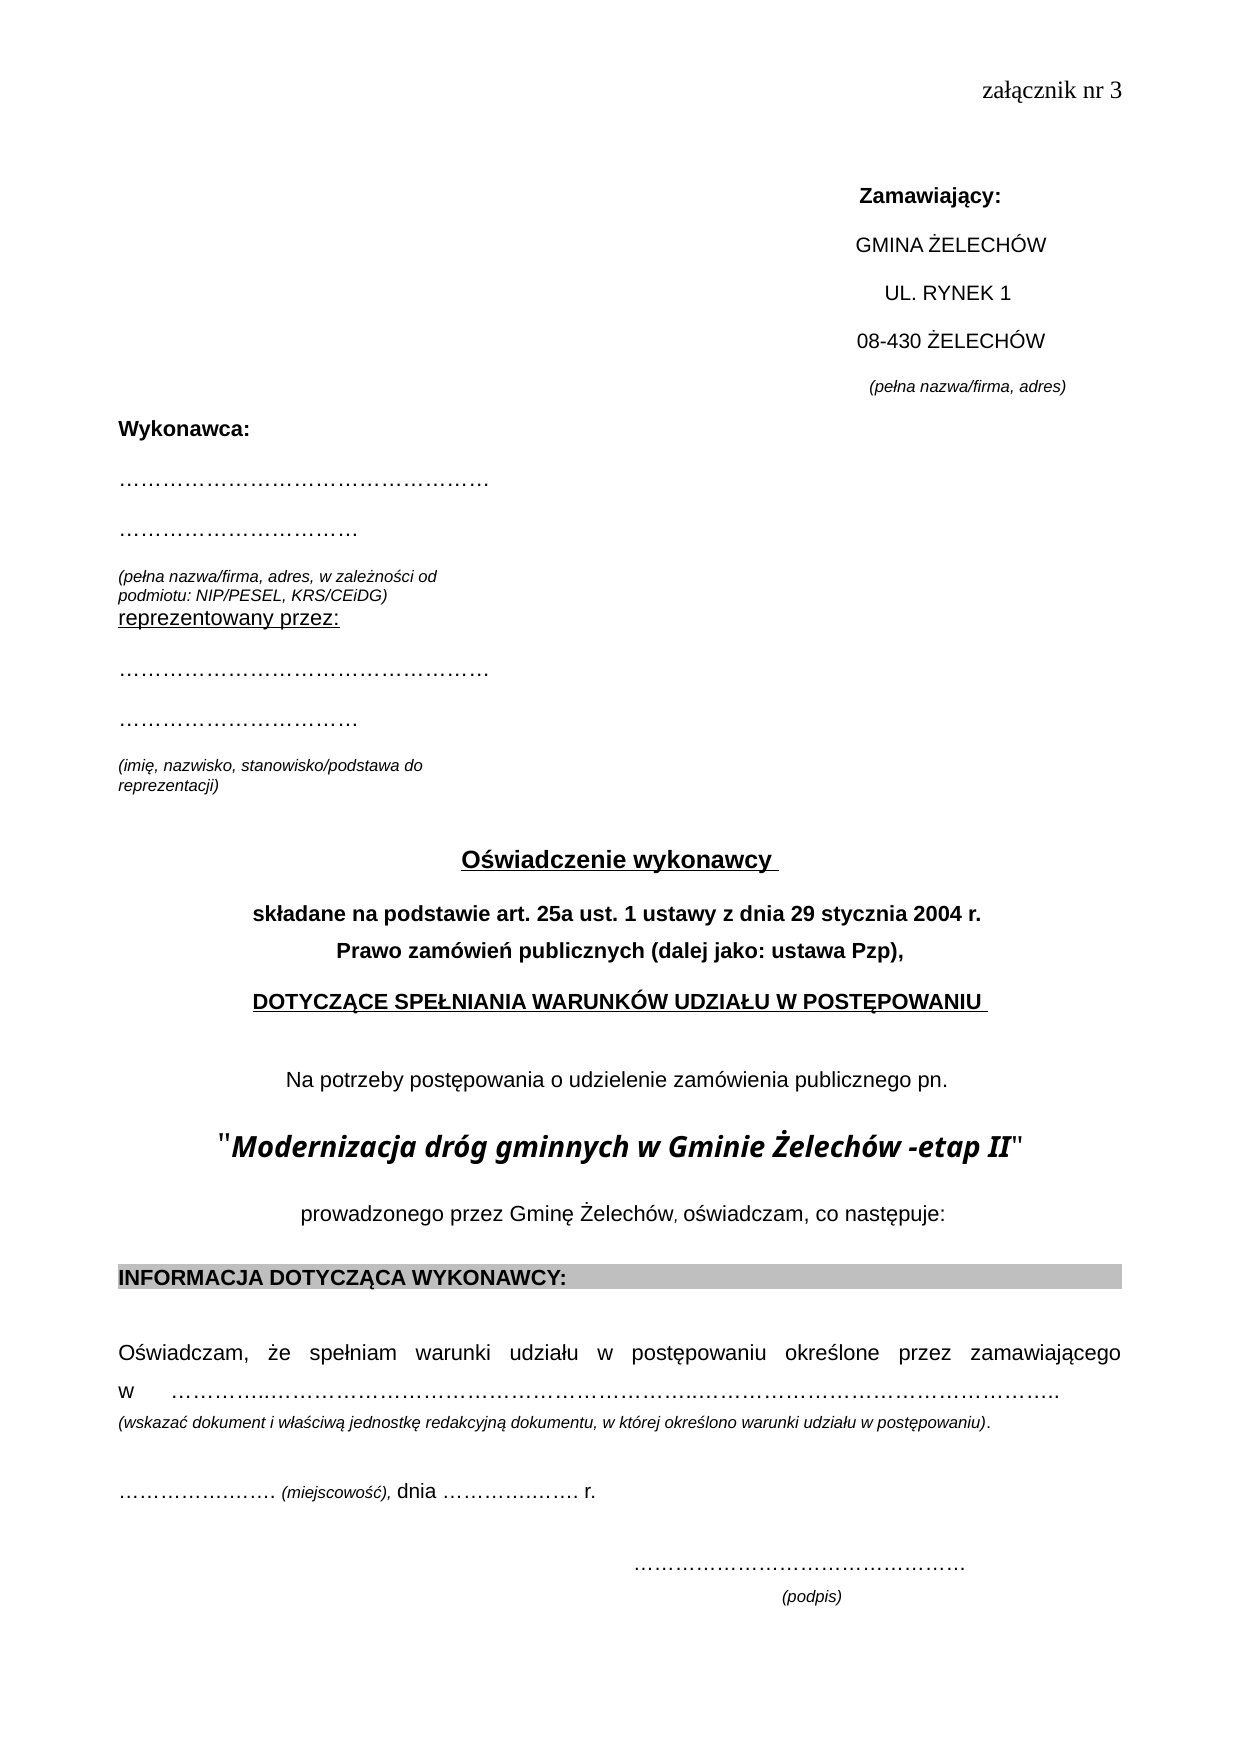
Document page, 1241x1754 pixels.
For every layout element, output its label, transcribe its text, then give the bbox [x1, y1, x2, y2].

text (imię, nazwisko, stanowisko/podstawa do reprezentacji) [118, 756, 502, 794]
text prowadzonego przez Gminę Żelechów, oświadczam, co następuje: [118, 1201, 1122, 1227]
text Prawo zamówień publicznych (dalej jako: ustawa Pzp), [118, 938, 1122, 964]
text GMINA ŻELECHÓW [779, 233, 1122, 257]
text Na potrzeby postępowania o udzielenie zamówienia publicznego pn. [118, 1064, 1122, 1093]
text Zamawiający: [664, 183, 1122, 208]
text ………………………………………… [118, 1551, 1122, 1575]
text ………………………………………………………………………… [118, 655, 502, 731]
text UL. RYNEK 1 [774, 281, 1122, 305]
text 08-430 ŻELECHÓW [779, 329, 1122, 353]
text Oświadczenie wykonawcy [118, 845, 1122, 874]
text (podpis) [708, 1587, 1122, 1606]
text reprezentowany przez: [118, 605, 1122, 630]
text Oświadczam, że spełniam warunki udziału w postępowaniu określone przez zamawiającego w …………..…………………………………………………..………………………………………….. (wskazać dokument i właściwą jednostkę redakcyjną dokumentu, w której określono warunki udziału w postępowaniu). [118, 1340, 1122, 1432]
text (pełna nazwa/firma, adres, w zależności od podmiotu: NIP/PESEL, KRS/CEiDG) [118, 567, 502, 605]
text DOTYCZĄCE SPEŁNIANIA WARUNKÓW UDZIAŁU W POSTĘPOWANIU [118, 989, 1122, 1052]
text "Modernizacja dróg gminnych w Gminie Żelechów -etap II" [118, 1122, 1122, 1167]
text (pełna nazwa/firma, adres) [815, 377, 1122, 396]
text ………………………………………………………………………… [118, 466, 502, 541]
text Wykonawca: [118, 415, 1122, 441]
text załącznik nr 3 [664, 75, 1122, 104]
text składane na podstawie art. 25a ust. 1 ustawy z dnia 29 stycznia 2004 r. [118, 901, 1122, 926]
text …………….……. (miejscowość), dnia ………….……. r. [118, 1479, 1122, 1503]
text INFORMACJA DOTYCZĄCA WYKONAWCY: [118, 1264, 1122, 1289]
